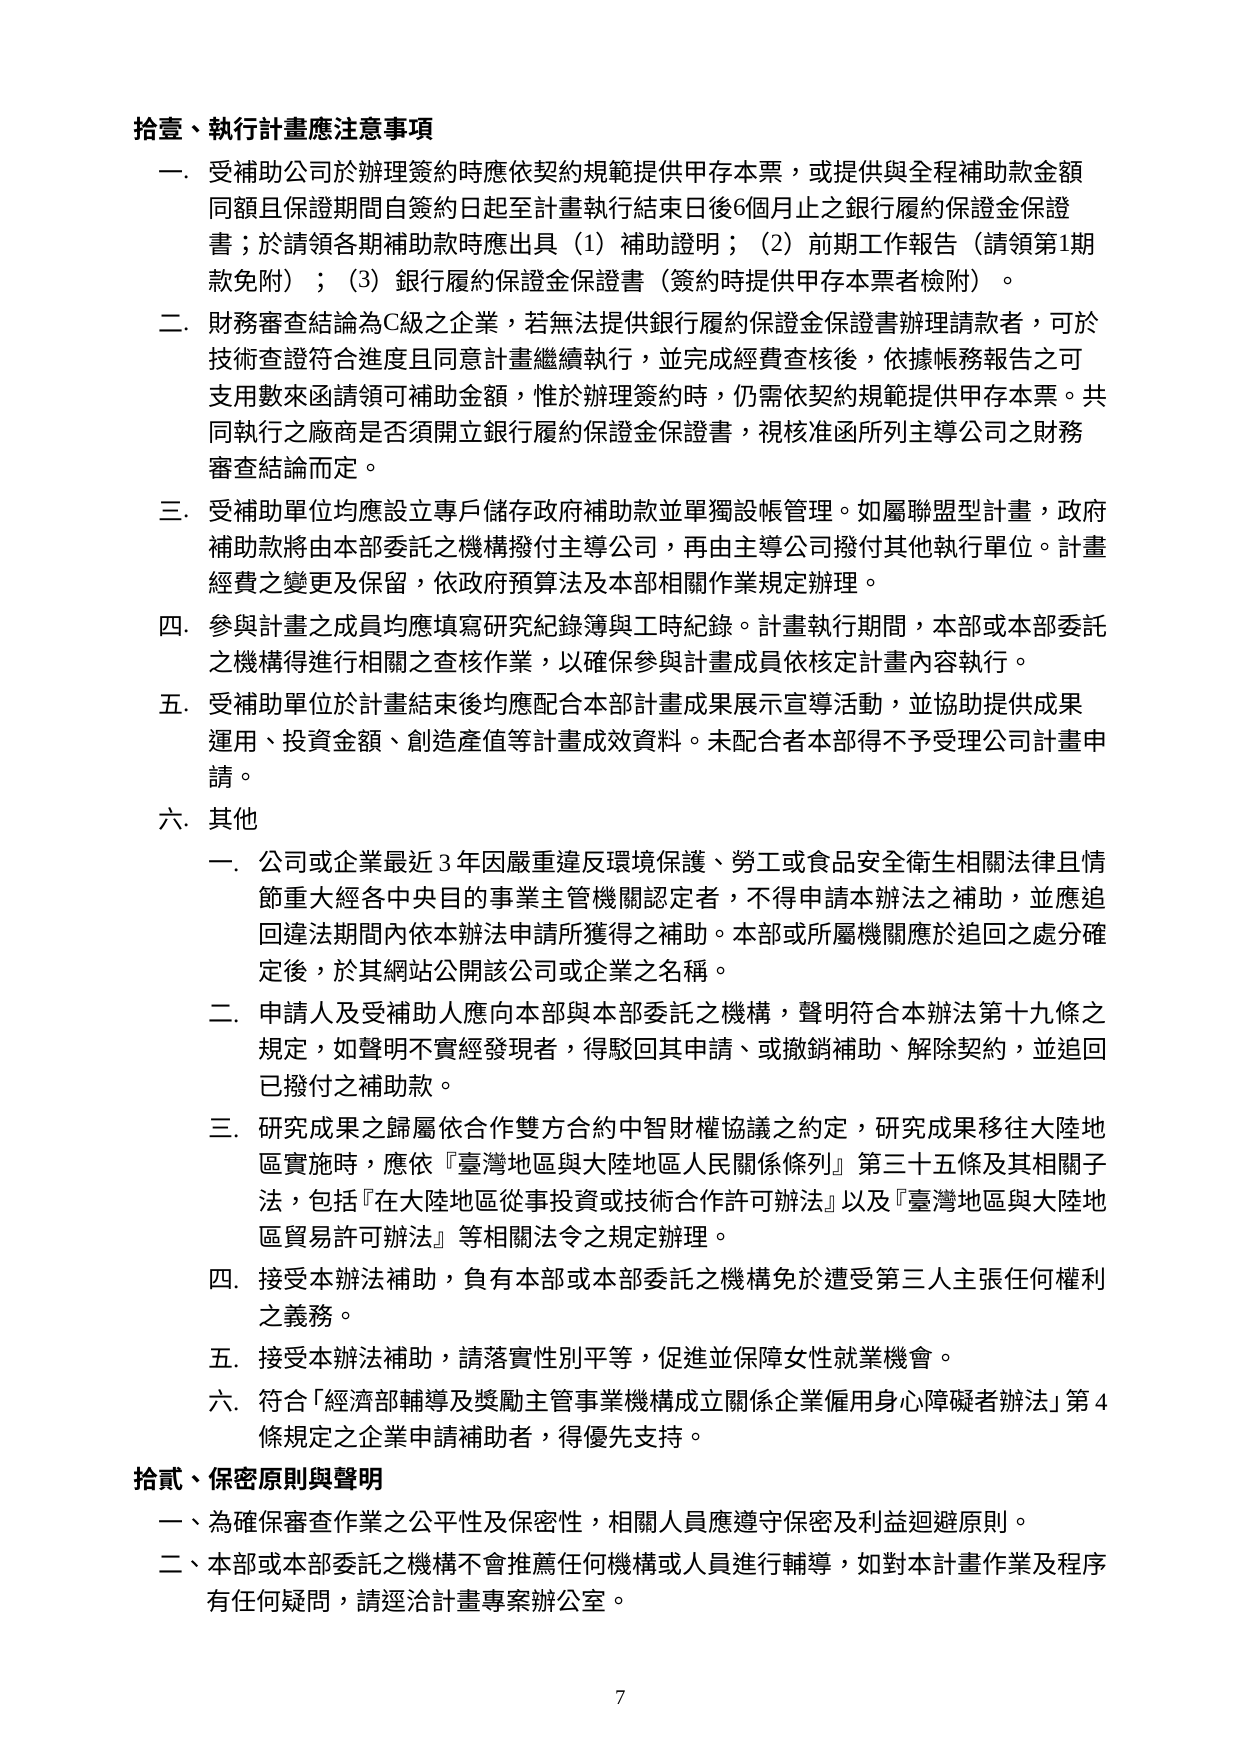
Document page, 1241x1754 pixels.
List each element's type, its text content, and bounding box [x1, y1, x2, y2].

text 二、本部或本部委託之機構不會推薦任何機構或人員進行輔導，如對本計畫作業及程序有任何疑問，請逕洽計畫專案辦公室。 [158, 1545, 1107, 1617]
list 研究成果之歸屬依合作雙方合約中智財權協議之約定，研究成果移往大陸地區實施時，應依『臺灣地區與大陸地區人民關係條列』第三十五條及其相關子法，包括『在大陸地區從事投資或技術合作許可辦法』以及『臺灣地區與大陸地區貿易許可辦法』等相關法令之規定辦理。 [208, 1108, 1107, 1253]
text 一、為確保審查作業之公平性及保密性，相關人員應遵守保密及利益迴避原則。 [158, 1502, 1107, 1538]
list 接受本辦法補助，負有本部或本部委託之機構免於遭受第三人主張任何權利之義務。 [208, 1260, 1107, 1332]
list 符合「經濟部輔導及獎勵主管事業機構成立關係企業僱用身心障礙者辦法」第4條規定之企業申請補助者，得優先支持。 [208, 1381, 1107, 1453]
list 參與計畫之成員均應填寫研究紀錄簿與工時紀錄。計畫執行期間，本部或本部委託之機構得進行相關之查核作業，以確保參與計畫成員依核定計畫內容執行。 [158, 606, 1107, 678]
list 申請人及受補助人應向本部與本部委託之機構，聲明符合本辦法第十九條之規定，如聲明不實經發現者，得駁回其申請、或撤銷補助、解除契約，並追回已撥付之補助款。 [208, 993, 1107, 1102]
subtitle 拾貳、保密原則與聲明 [133, 1460, 1107, 1496]
list 受補助單位於計畫結束後均應配合本部計畫成果展示宣導活動，並協助提供成果運用、投資金額、創造產值等計畫成效資料。未配合者本部得不予受理公司計畫申請。 [158, 685, 1107, 793]
list 其他 [158, 800, 1107, 836]
list 財務審查結論為C級之企業，若無法提供銀行履約保證金保證書辦理請款者，可於技術查證符合進度且同意計畫繼續執行，並完成經費查核後，依據帳務報告之可支用數來函請領可補助金額，惟於辦理簽約時，仍需依契約規範提供甲存本票。共同執行之廠商是否須開立銀行履約保證金保證書，視核准函所列主導公司之財務審查結論而定。 [158, 303, 1107, 485]
list 受補助公司於辦理簽約時應依契約規範提供甲存本票，或提供與全程補助款金額同額且保證期間自簽約日起至計畫執行結束日後6個月止之銀行履約保證金保證書；於請領各期補助款時應出具（1）補助證明；（2）前期工作報告（請領第1期款免附）；（3）銀行履約保證金保證書（簽約時提供甲存本票者檢附）。 [158, 152, 1107, 297]
subtitle 拾壹、執行計畫應注意事項 [133, 110, 1107, 146]
list 接受本辦法補助，請落實性別平等，促進並保障女性就業機會。 [208, 1338, 1107, 1375]
list 公司或企業最近3年因嚴重違反環境保護、勞工或食品安全衛生相關法律且情節重大經各中央目的事業主管機關認定者，不得申請本辦法之補助，並應追回違法期間內依本辦法申請所獲得之補助。本部或所屬機關應於追回之處分確定後，於其網站公開該公司或企業之名稱。 [208, 842, 1107, 987]
list 受補助單位均應設立專戶儲存政府補助款並單獨設帳管理。如屬聯盟型計畫，政府補助款將由本部委託之機構撥付主導公司，再由主導公司撥付其他執行單位。計畫經費之變更及保留，依政府預算法及本部相關作業規定辦理。 [158, 491, 1107, 600]
